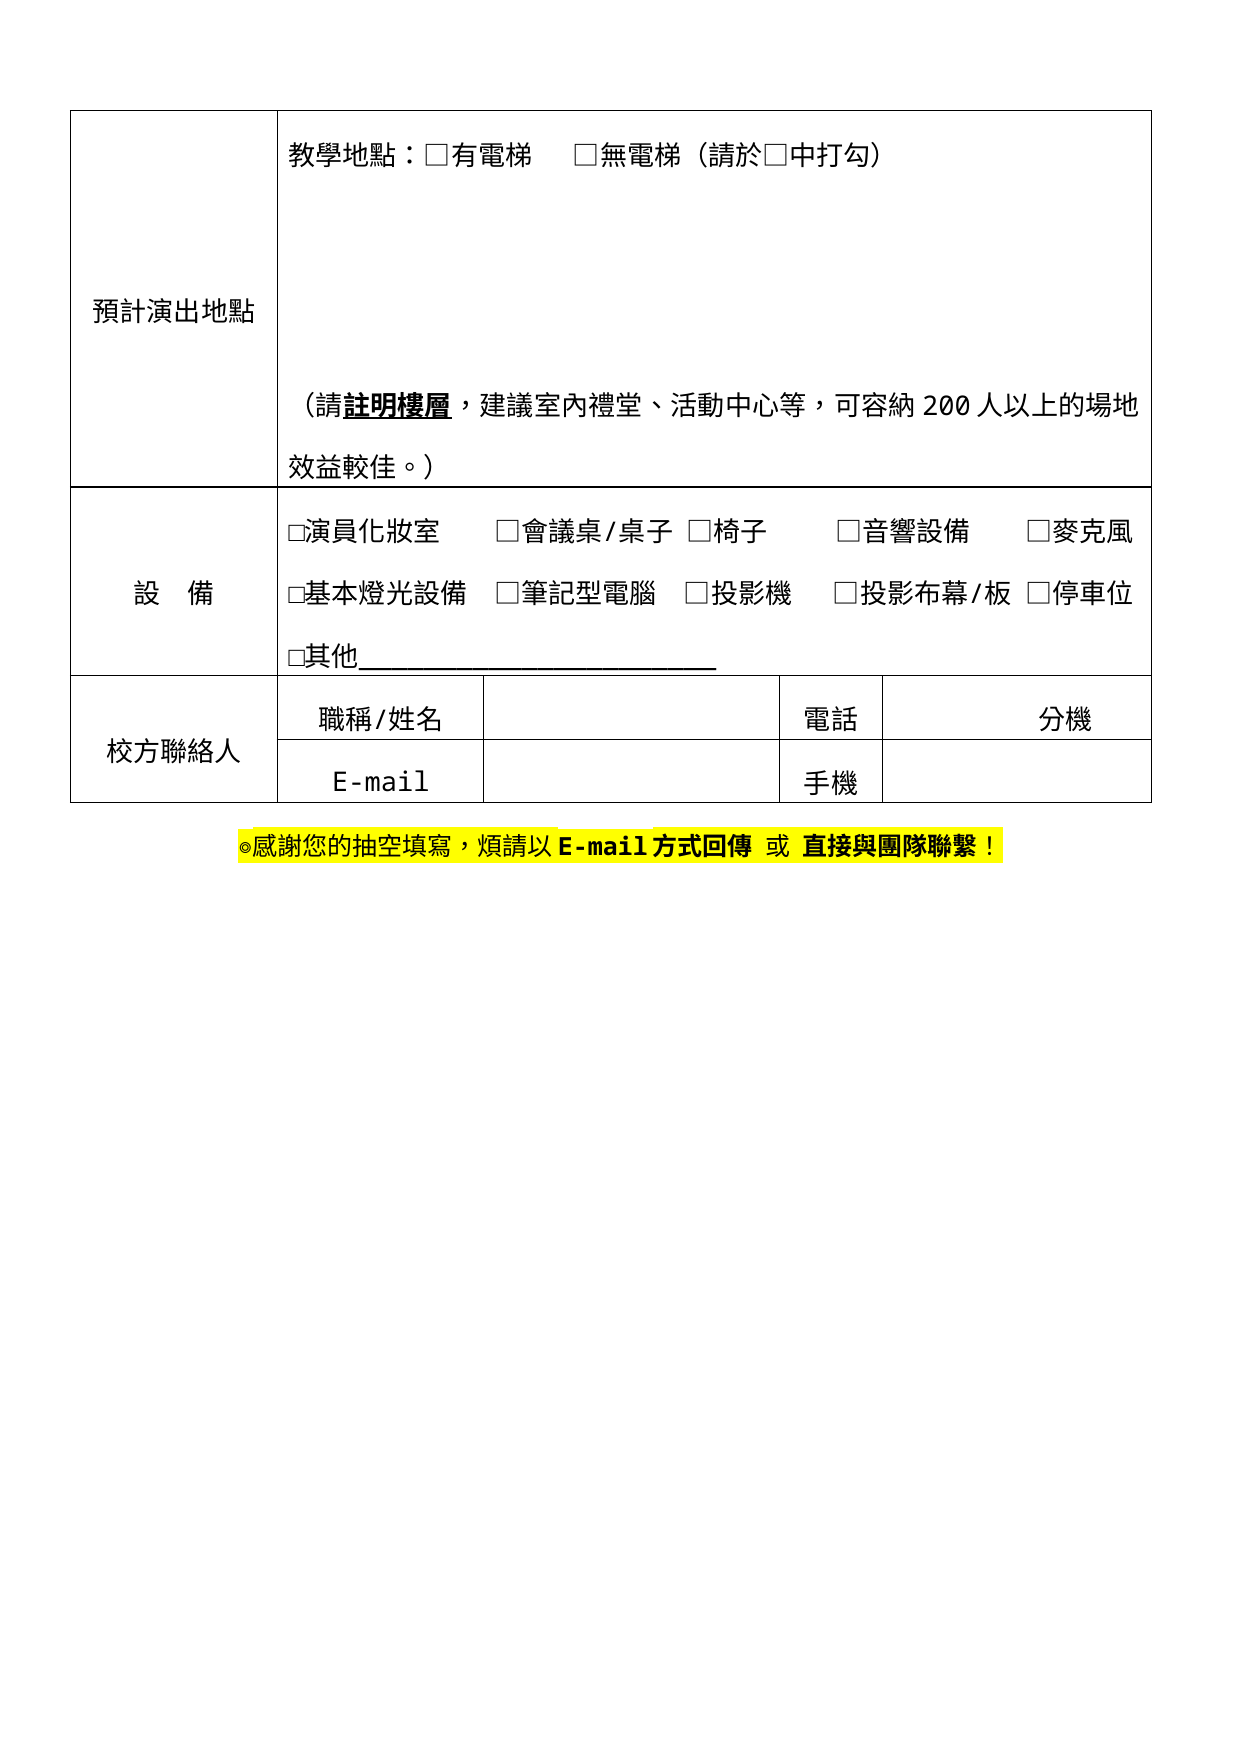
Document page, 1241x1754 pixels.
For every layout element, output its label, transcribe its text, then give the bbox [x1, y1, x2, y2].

table_cell E-mail [278, 740, 483, 802]
table_cell 分機 [883, 676, 1151, 738]
table_cell 職稱/姓名 [278, 676, 483, 738]
table_cell [484, 740, 779, 802]
table_cell 預計演出地點 [71, 111, 277, 486]
table_cell 電話 [780, 676, 882, 738]
table_cell [484, 676, 779, 738]
table_cell 校方聯絡人 [71, 676, 277, 802]
table_cell 教學地點：□有電梯 □無電梯（請於□中打勾） （請註明樓層，建議室內禮堂、活動中心等，可容納200人以上的場地效益較佳。） [278, 111, 1151, 486]
table_cell □演員化妝室 □會議桌/桌子 □椅子 □音響設備 □麥克風 □基本燈光設備 □筆記型電腦 □投影機 □投影布幕/板 □停車位 □其他______________________ [278, 488, 1151, 675]
table_cell 設 備 [71, 488, 277, 675]
text ◎感謝您的抽空填寫，煩請以E-mail方式回傳 或 直接與團隊聯繫！ [89, 803, 1152, 866]
table_cell [883, 740, 1151, 802]
table_cell 手機 [780, 740, 882, 802]
